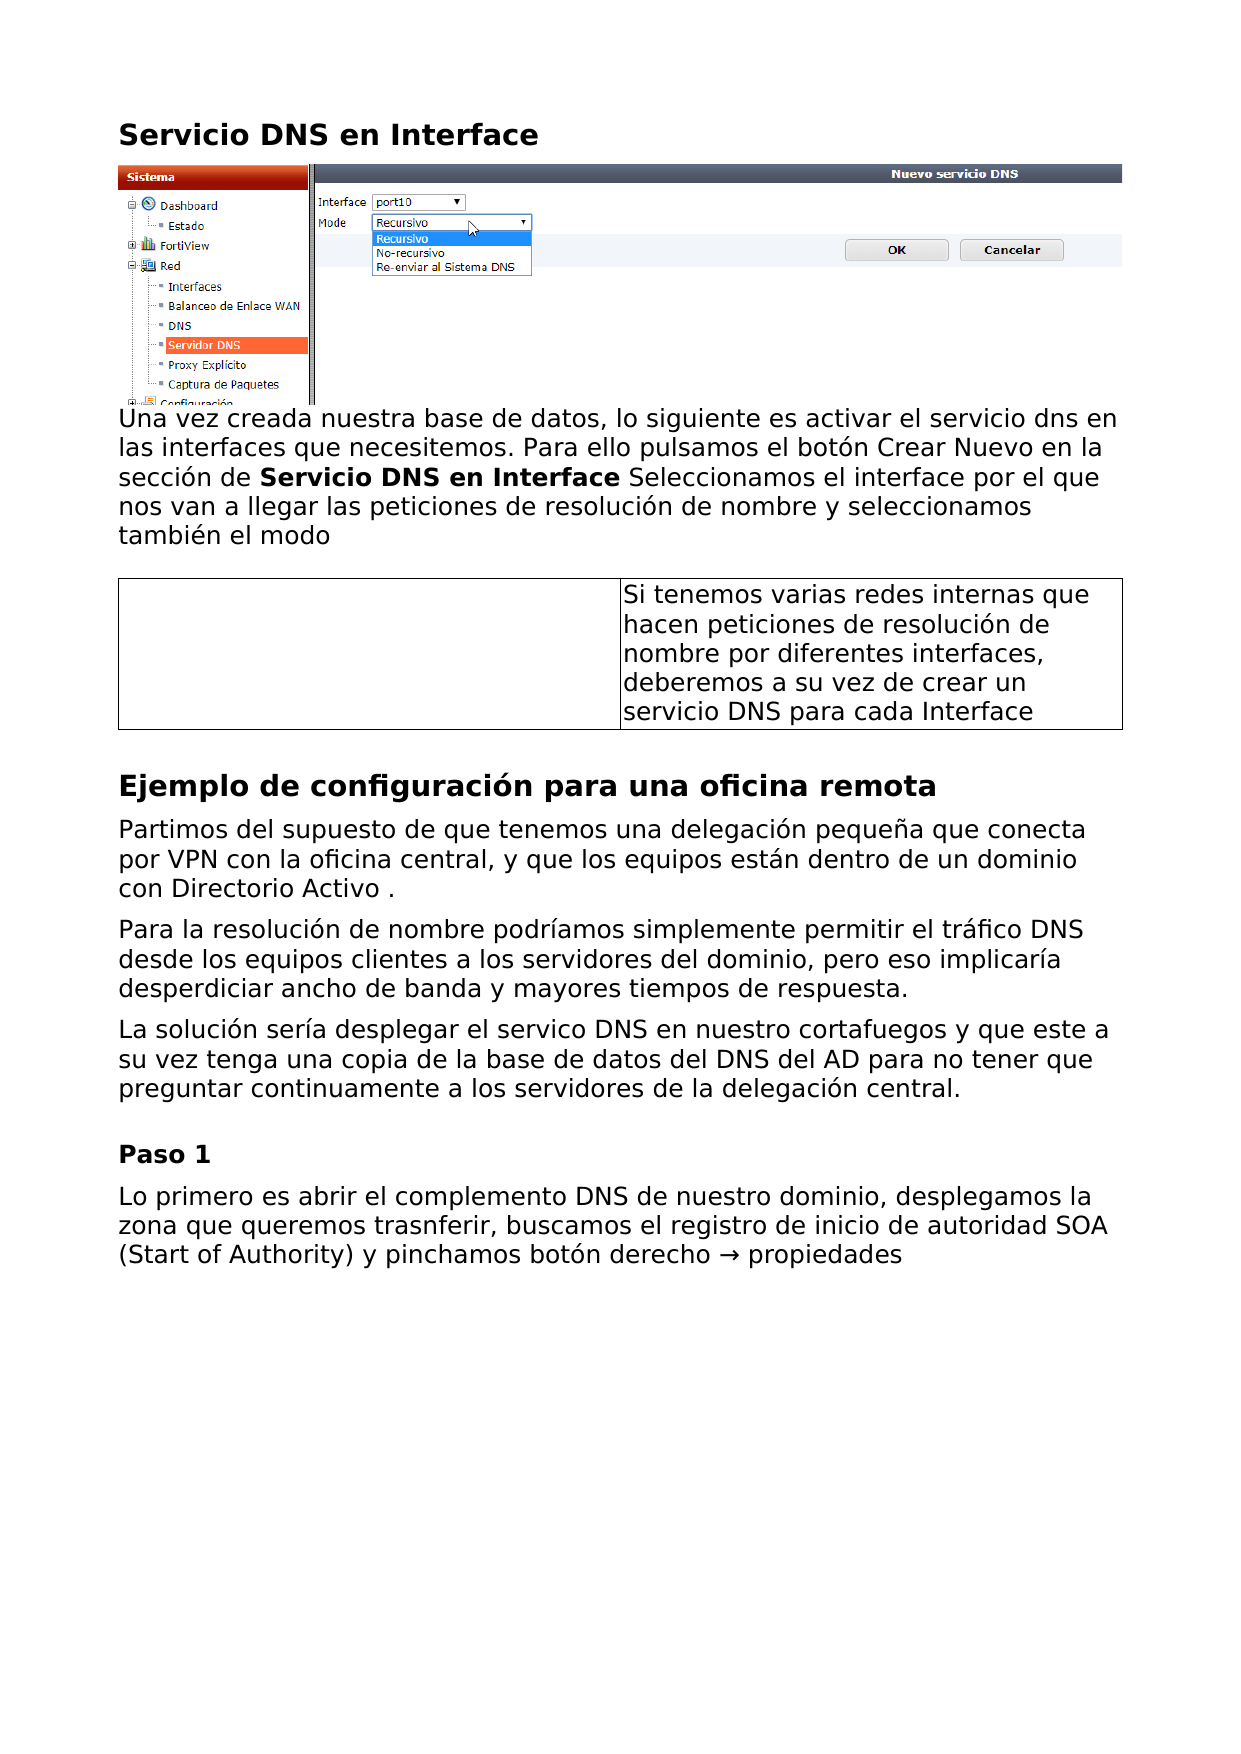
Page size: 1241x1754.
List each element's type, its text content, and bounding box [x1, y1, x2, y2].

subtitle Servicio DNS en Interface [118, 118, 1122, 152]
subtitle Paso 1 [118, 1141, 1122, 1170]
table_header [119, 579, 620, 729]
subtitle Ejemplo de configuración para una oficina remota [118, 769, 1122, 803]
picture [118, 164, 1123, 405]
text Para la resolución de nombre podríamos simplemente permitir el tráfico DNS desde los equipos clientes a los servidores del dominio, pero eso implicaría desperdiciar ancho de banda y mayores tiempos de respuesta. [118, 916, 1122, 1003]
text La solución sería desplegar el servico DNS en nuestro cortafuegos y que este a su vez tenga una copia de la base de datos del DNS del AD para no tener que preguntar continuamente a los servidores de la delegación central. [118, 1016, 1122, 1103]
table_header Si tenemos varias redes internas que hacen peticiones de resolución de nombre por diferentes interfaces, deberemos a su vez de crear un servicio DNS para cada Interface [621, 579, 1122, 729]
text Una vez creada nuestra base de datos, lo siguiente es activar el servicio dns en las interfaces que necesitemos. Para ello pulsamos el botón Crear Nuevo en la sección de Servicio DNS en Interface Seleccionamos el interface por el que nos van a llegar las peticiones de resolución de nombre y seleccionamos también el modo [118, 405, 1122, 550]
text Lo primero es abrir el complemento DNS de nuestro dominio, desplegamos la zona que queremos trasnferir, buscamos el registro de inicio de autoridad SOA (Start of Authority) y pinchamos botón derecho → propiedades [118, 1182, 1122, 1270]
text Partimos del supuesto de que tenemos una delegación pequeña que conecta por VPN con la oficina central, y que los equipos están dentro de un dominio con Directorio Activo . [118, 816, 1122, 903]
